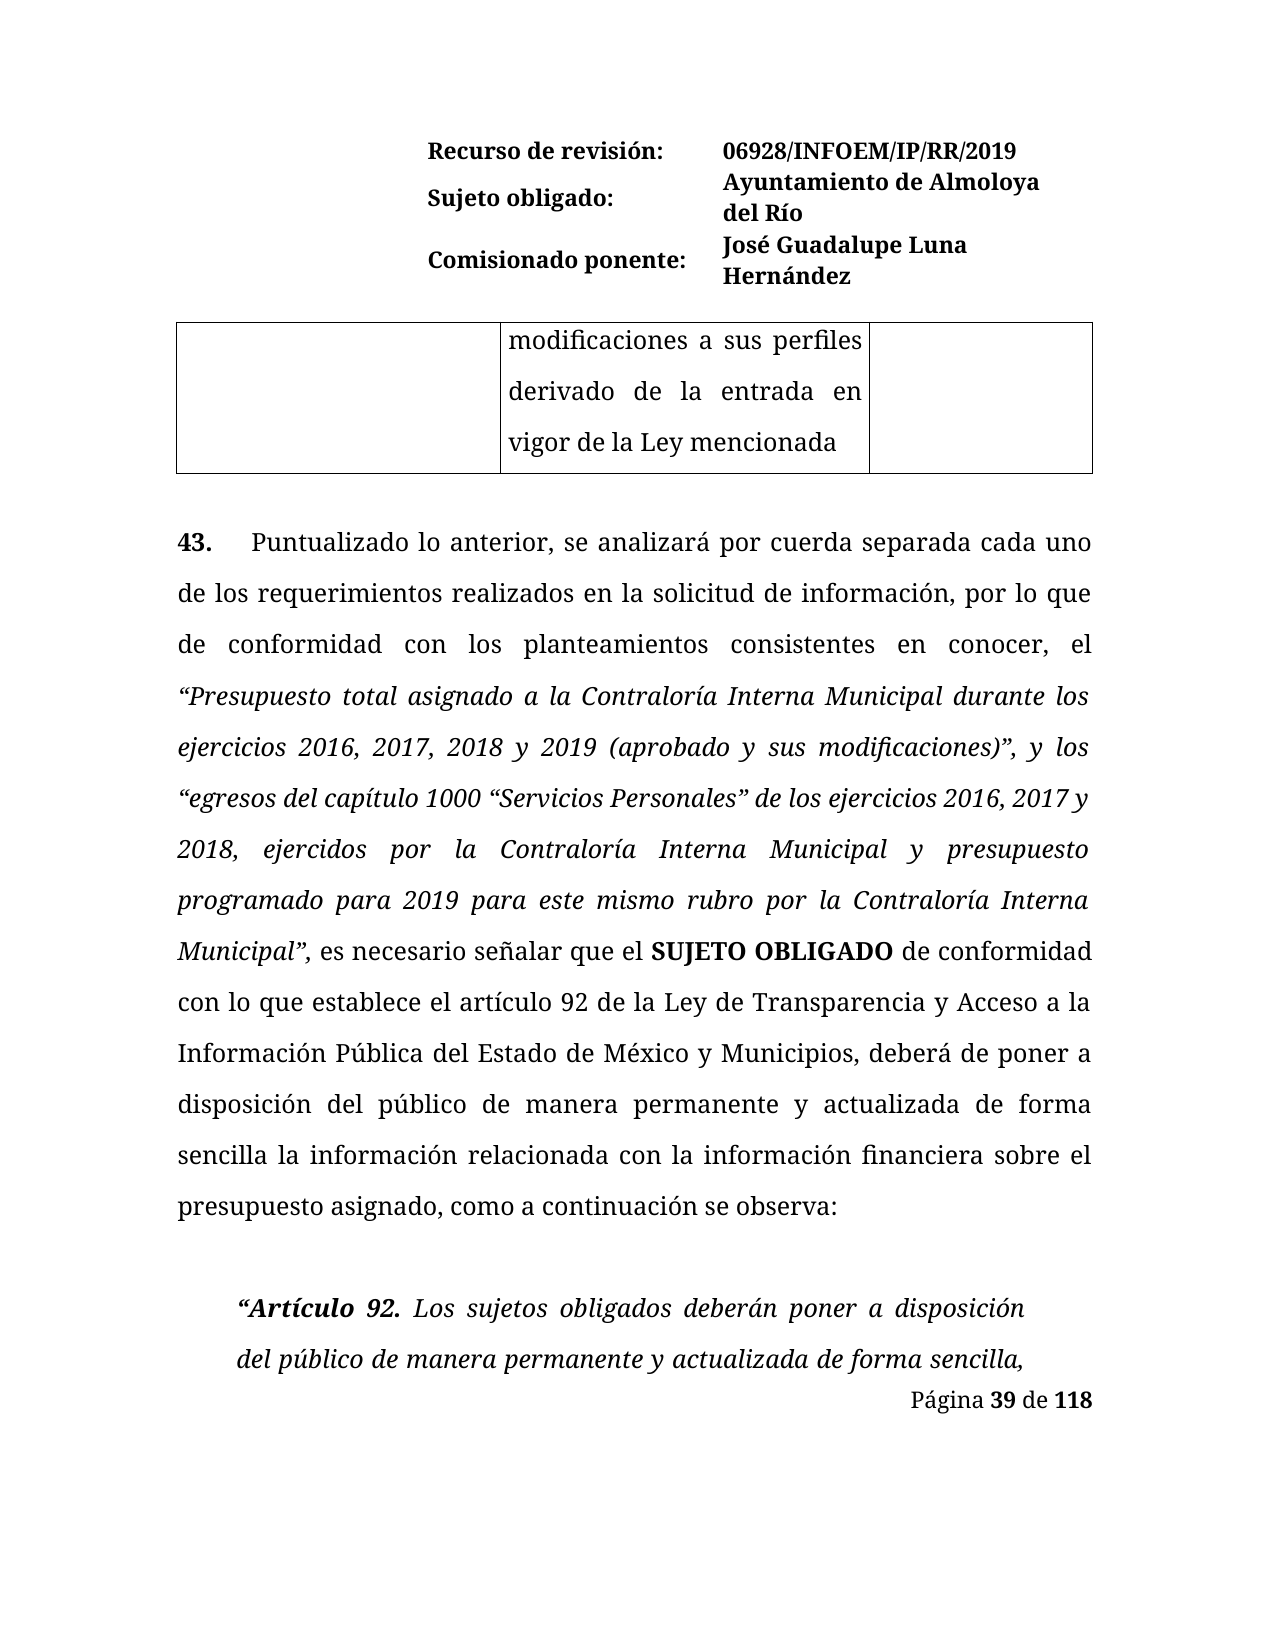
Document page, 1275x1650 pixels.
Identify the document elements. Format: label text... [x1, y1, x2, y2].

table_cell modificaciones a sus perfiles derivado de la entrada en vigor de la Ley mencionada [501, 323, 869, 473]
table_cell [177, 323, 500, 473]
list “Artículo 92. Los sujetos obligados deberán poner a disposición del público de manera permanente y actualizada de forma sencilla, [236, 1291, 1028, 1376]
table_cell [870, 323, 1092, 473]
list Puntualizado lo anterior, se analizará por cuerda separada cada uno de los requerimientos realizados en la solicitud de información, por lo que de conformidad con los planteamientos consistentes en conocer, el “Presupuesto total asignado a la Contraloría Interna Municipal durante los ejercicios 2016, 2017, 2018 y 2019 (aprobado y sus modificaciones)”, y los “egresos del capítulo 1000 “Servicios Personales” de los ejercicios 2016, 2017 y 2018, ejercidos por la Contraloría Interna Municipal y presupuesto programado para 2019 para este mismo rubro por la Contraloría Interna Municipal”, es necesario señalar que el SUJETO OBLIGADO de conformidad con lo que establece el artículo 92 de la Ley de Transparencia y Acceso a la Información Pública del Estado de México y Municipios, deberá de poner a disposición del público de manera permanente y actualizada de forma sencilla la información relacionada con la información financiera sobre el presupuesto asignado, como a continuación se observa: [177, 525, 1092, 1223]
